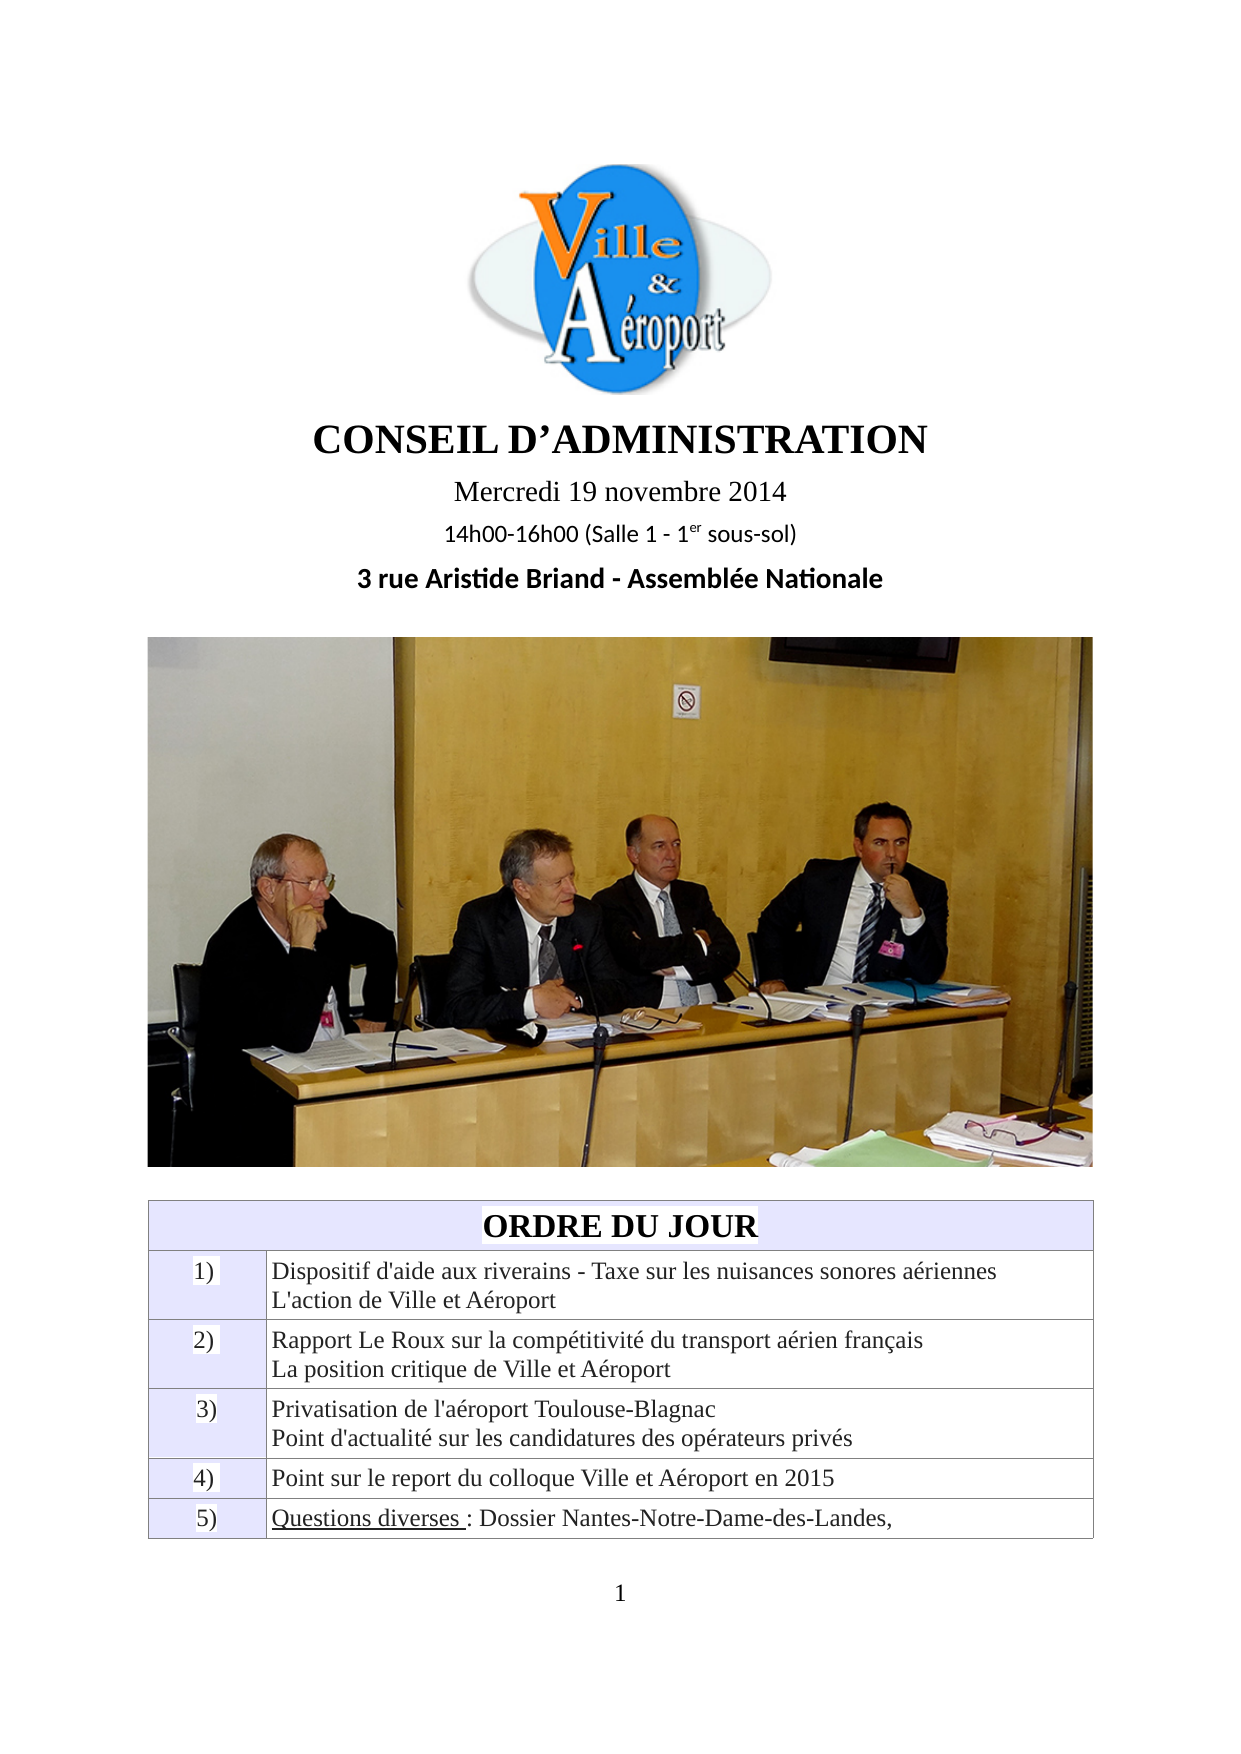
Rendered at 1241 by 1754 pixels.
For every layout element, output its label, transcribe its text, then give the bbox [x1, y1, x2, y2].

table_cell 2) [149, 1320, 266, 1388]
table_header ORDRE DU JOUR [149, 1201, 1093, 1250]
table_cell 1) [149, 1251, 266, 1319]
table_cell Point sur le report du colloque Ville et Aéroport en 2015 [267, 1459, 1093, 1498]
table_header CONSEIL D’ADMINISTRATION [148, 409, 1093, 468]
table_cell 4) [149, 1459, 266, 1498]
table_cell Mercredi 19 novembre 2014 [148, 468, 1093, 513]
picture [147, 637, 1093, 1167]
table_cell Rapport Le Roux sur la compétitivité du transport aérien français La position critique de Ville et Aéroport [267, 1320, 1093, 1388]
table_cell 3 rue Aristide Briand - Assemblée Nationale [148, 555, 1093, 637]
table_cell 14h00-16h00 (Salle 1 - 1er sous-sol) [148, 513, 1093, 555]
table_cell Dispositif d'aide aux riverains - Taxe sur les nuisances sonores aériennes L'action de Ville et Aéroport [267, 1251, 1093, 1319]
picture [463, 164, 777, 395]
table_cell 3) [149, 1389, 266, 1457]
table_cell Questions diverses : Dossier Nantes-Notre-Dame-des-Landes, [267, 1499, 1093, 1538]
table_cell Privatisation de l'aéroport Toulouse-Blagnac Point d'actualité sur les candidatures des opérateurs privés [267, 1389, 1093, 1457]
table_cell 5) [149, 1499, 266, 1538]
